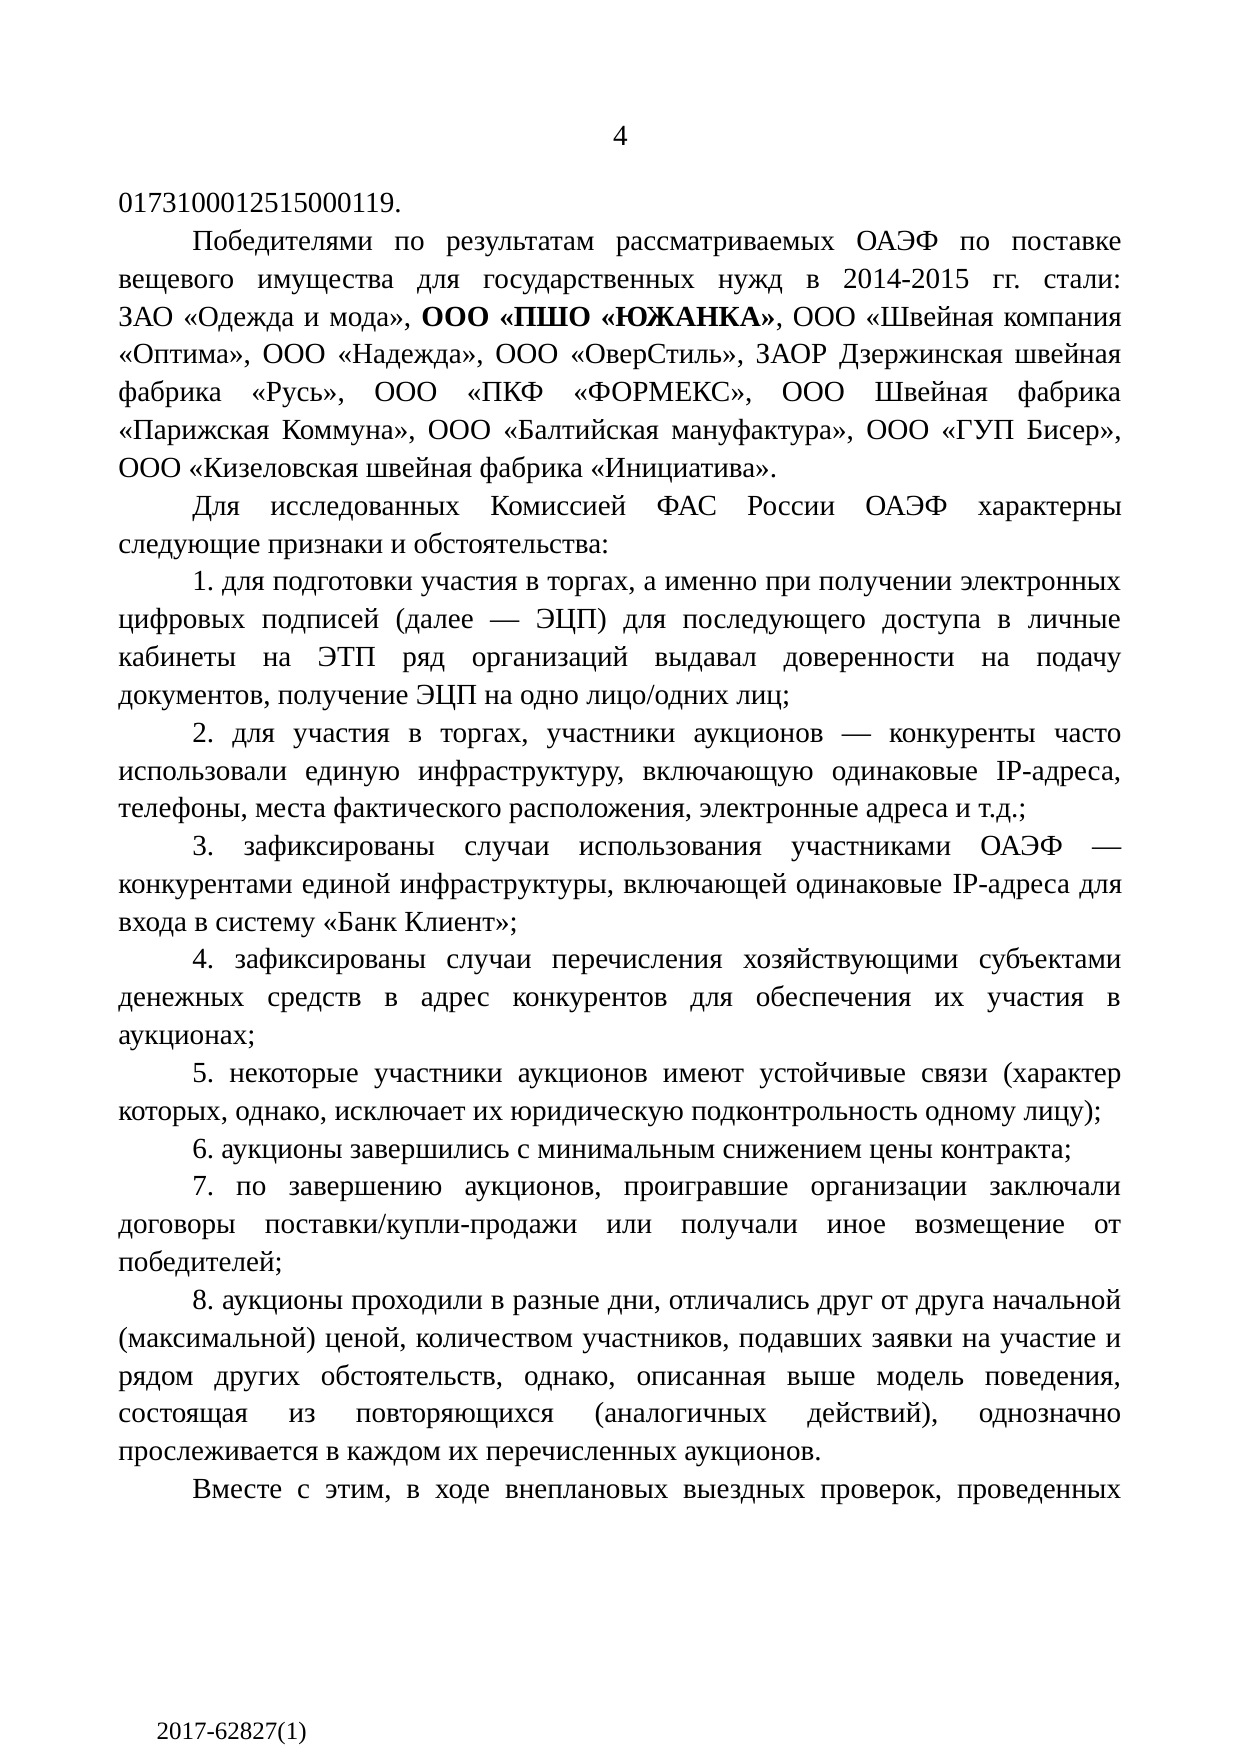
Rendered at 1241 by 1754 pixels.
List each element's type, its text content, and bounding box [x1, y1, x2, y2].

list некоторые участники аукционов имеют устойчивые связи (характер которых, однако, исключает их юридическую подконтрольность одному лицу); [118, 1051, 1122, 1126]
list зафиксированы случаи перечисления хозяйствующими субъектами денежных средств в адрес конкурентов для обеспечения их участия в аукционах; [118, 937, 1122, 1051]
list аукционы проходили в разные дни, отличались друг от друга начальной (максимальной) ценой, количеством участников, подавших заявки на участие и рядом других обстоятельств, однако, описанная выше модель поведения, состоящая из повторяющихся (аналогичных действий), однозначно прослеживается в каждом их перечисленных аукционов. [118, 1278, 1122, 1467]
text Победителями по результатам рассматриваемых ОАЭФ по поставке вещевого имущества для государственных нужд в 2014-2015 гг. стали: ЗАО «Одежда и мода», ООО «ПШО «ЮЖАНКА», ООО «Швейная компания «Оптима», ООО «Надежда», ООО «ОверСтиль», ЗАОР Дзержинская швейная фабрика «Русь», ООО «ПКФ «ФОРМЕКС», ООО Швейная фабрика «Парижская Коммуна», ООО «Балтийская мануфактура», ООО «ГУП Бисер», ООО «Кизеловская швейная фабрика «Инициатива». [118, 219, 1122, 484]
text 0173100012515000119. [118, 181, 1122, 219]
list для подготовки участия в торгах, а именно при получении электронных цифровых подписей (далее — ЭЦП) для последующего доступа в личные кабинеты на ЭТП ряд организаций выдавал доверенности на подачу документов, получение ЭЦП на одно лицо/одних лиц; [118, 559, 1122, 711]
list для участия в торгах, участники аукционов — конкуренты часто использовали единую инфраструктуру, включающую одинаковые IP-адреса, телефоны, места фактического расположения, электронные адреса и т.д.; [118, 711, 1122, 824]
list по завершению аукционов, проигравшие организации заключали договоры поставки/купли-продажи или получали иное возмещение от победителей; [118, 1164, 1122, 1278]
text Для исследованных Комиссией ФАС России ОАЭФ характерны следующие признаки и обстоятельства: [118, 484, 1122, 559]
list аукционы завершились с минимальным снижением цены контракта; [118, 1126, 1122, 1164]
list зафиксированы случаи использования участниками ОАЭФ — конкурентами единой инфраструктуры, включающей одинаковые IP-адреса для входа в систему «Банк Клиент»; [118, 824, 1122, 937]
text Вместе с этим, в ходе внеплановых выездных проверок, проведенных [118, 1467, 1122, 1504]
